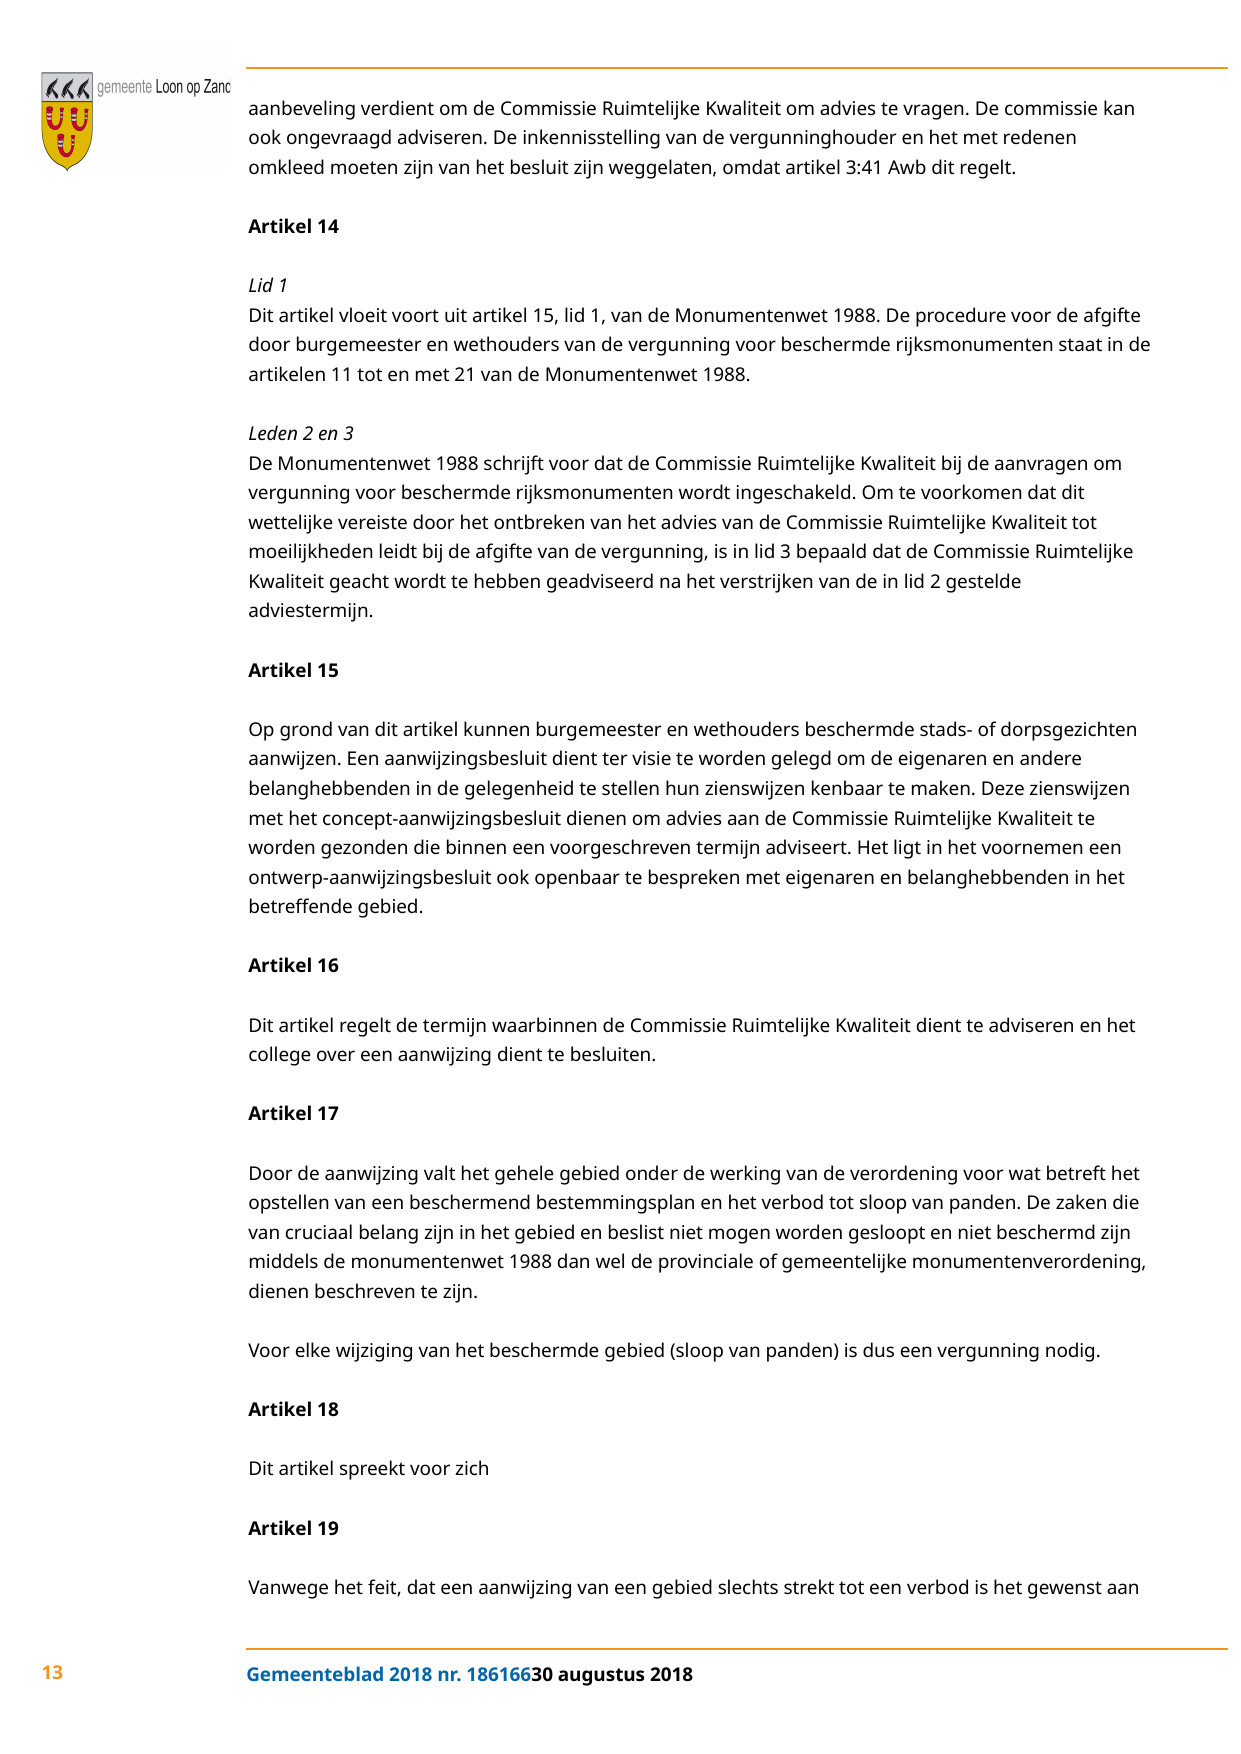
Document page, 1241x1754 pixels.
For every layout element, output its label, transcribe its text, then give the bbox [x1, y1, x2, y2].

text Leden 2 en 3 [248, 420, 1152, 446]
picture [41, 47, 231, 172]
text Artikel 19 [248, 1515, 1152, 1541]
text Voor elke wijziging van het beschermde gebied (sloop van panden) is dus een vergunning nodig. [248, 1337, 1152, 1363]
text Artikel 14 [248, 213, 1152, 239]
text Artikel 16 [248, 953, 1152, 978]
text Vanwege het feit, dat een aanwijzing van een gebied slechts strekt tot een verbod is het gewenst aan [248, 1574, 1152, 1600]
text Op grond van dit artikel kunnen burgemeester en wethouders beschermde stads- of dorpsgezichten aanwijzen. Een aanwijzingsbesluit dient ter visie te worden gelegd om de eigenaren en andere belanghebbenden in de gelegenheid te stellen hun zienswijzen kenbaar te maken. Deze zienswijzen met het concept-aanwijzingsbesluit dienen om advies aan de Commissie Ruimtelijke Kwaliteit te worden gezonden die binnen een voorgeschreven termijn adviseert. Het ligt in het voornemen een ontwerp-aanwijzingsbesluit ook openbaar te bespreken met eigenaren en belanghebbenden in het betreffende gebied. [248, 716, 1152, 919]
text Dit artikel regelt de termijn waarbinnen de Commissie Ruimtelijke Kwaliteit dient te adviseren en het college over een aanwijzing dient te besluiten. [248, 1012, 1152, 1067]
text Dit artikel vloeit voort uit artikel 15, lid 1, van de Monumentenwet 1988. De procedure voor de afgifte door burgemeester en wethouders van de vergunning voor beschermde rijksmonumenten staat in de artikelen 11 tot en met 21 van de Monumentenwet 1988. [248, 302, 1152, 387]
text aanbeveling verdient om de Commissie Ruimtelijke Kwaliteit om advies te vragen. De commissie kan ook ongevraagd adviseren. De inkennisstelling van de vergunninghouder en het met redenen omkleed moeten zijn van het besluit zijn weggelaten, omdat artikel 3:41 Awb dit regelt. [248, 95, 1152, 180]
text Dit artikel spreekt voor zich [248, 1456, 1152, 1481]
text Lid 1 [248, 272, 1152, 298]
text Artikel 15 [248, 657, 1152, 683]
text Door de aanwijzing valt het gehele gebied onder de werking van de verordening voor wat betreft het opstellen van een beschermend bestemmingsplan en het verbod tot sloop van panden. De zaken die van cruciaal belang zijn in het gebied en beslist niet mogen worden gesloopt en niet beschermd zijn middels de monumentenwet 1988 dan wel de provinciale of gemeentelijke monumentenverordening, dienen beschreven te zijn. [248, 1160, 1152, 1304]
text Artikel 17 [248, 1101, 1152, 1126]
text De Monumentenwet 1988 schrijft voor dat de Commissie Ruimtelijke Kwaliteit bij de aanvragen om vergunning voor beschermde rijksmonumenten wordt ingeschakeld. Om te voorkomen dat dit wettelijke vereiste door het ontbreken van het advies van de Commissie Ruimtelijke Kwaliteit tot moeilijkheden leidt bij de afgifte van de vergunning, is in lid 3 bepaald dat de Commissie Ruimtelijke Kwaliteit geacht wordt te hebben geadviseerd na het verstrijken van de in lid 2 gestelde adviestermijn. [248, 450, 1152, 623]
text Artikel 18 [248, 1396, 1152, 1422]
